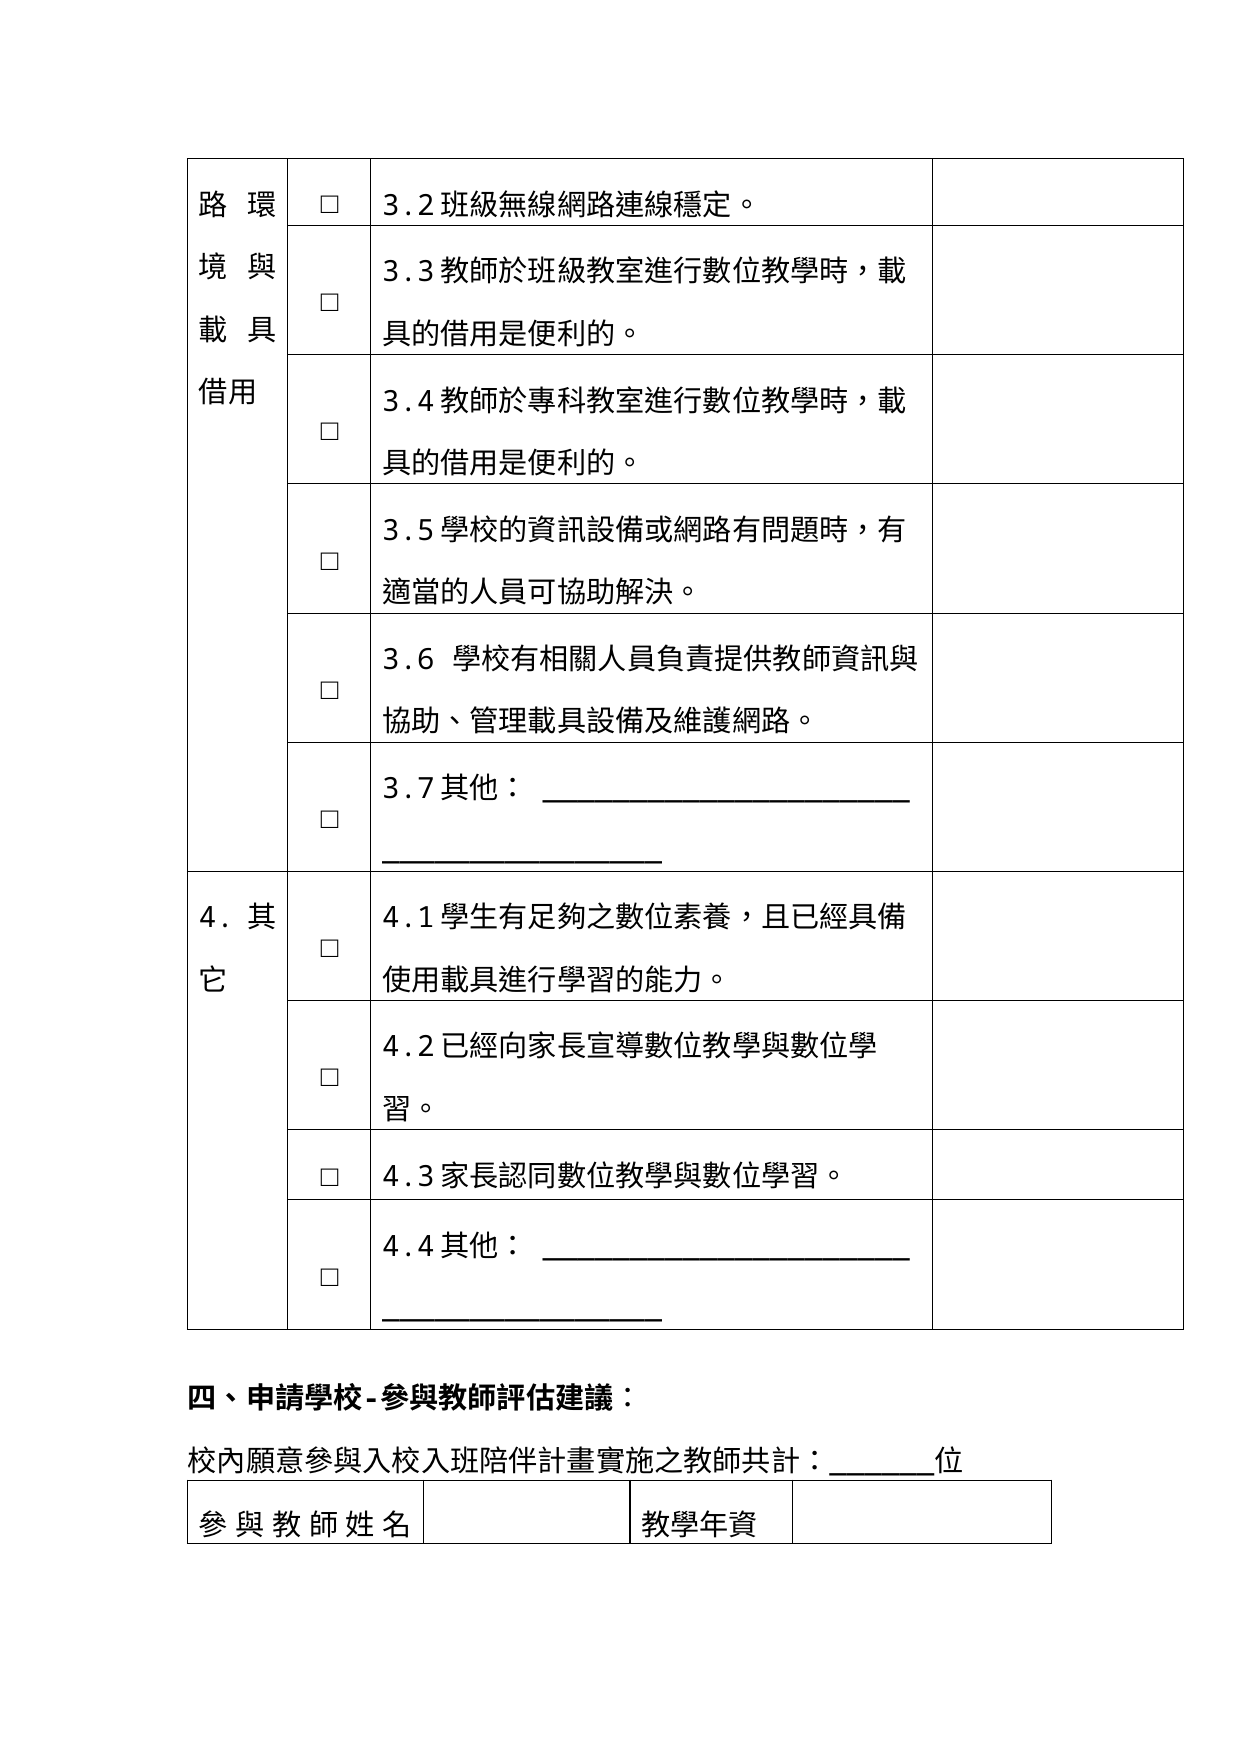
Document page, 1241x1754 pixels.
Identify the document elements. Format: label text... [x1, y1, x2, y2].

text 校內願意參與入校入班陪伴計畫實施之教師共計：______位 [187, 1417, 1053, 1479]
table_cell □ [288, 872, 370, 1000]
table_cell □ [288, 1200, 370, 1328]
table_cell 4.2已經向家長宣導數位教學與數位學習。 [371, 1001, 932, 1129]
table_cell [933, 159, 1183, 225]
table_cell □ [288, 1001, 370, 1129]
table_cell □ [288, 226, 370, 354]
text 四、申請學校-參與教師評估建議： [187, 1354, 1053, 1417]
table_cell [933, 226, 1183, 354]
table_cell 3.7其他： _____________________________________ [371, 743, 932, 871]
table_cell 4.其它 [188, 872, 287, 1328]
table_cell □ [288, 743, 370, 871]
table_cell □ [288, 159, 370, 225]
table_cell □ [288, 484, 370, 612]
table_cell [933, 1001, 1183, 1129]
table_cell [933, 872, 1183, 1000]
table_cell 3.4教師於專科教室進行數位教學時，載具的借用是便利的。 [371, 355, 932, 483]
table_cell □ [288, 614, 370, 742]
table_header [793, 1481, 1051, 1543]
table_cell 3.5學校的資訊設備或網路有問題時，有適當的人員可協助解決。 [371, 484, 932, 612]
table_cell [933, 1130, 1183, 1199]
table_cell 4.1學生有足夠之數位素養，且已經具備使用載具進行學習的能力。 [371, 872, 932, 1000]
table_cell [933, 743, 1183, 871]
table_cell 3.6 學校有相關人員負責提供教師資訊與協助、管理載具設備及維護網路。 [371, 614, 932, 742]
table_header 參與教師姓名 [188, 1481, 423, 1543]
table_header 教學年資 [631, 1481, 792, 1543]
table_cell 3.3教師於班級教室進行數位教學時，載具的借用是便利的。 [371, 226, 932, 354]
table_cell [933, 484, 1183, 612]
table_cell [933, 614, 1183, 742]
table_cell [933, 355, 1183, 483]
table_cell 4.3家長認同數位教學與數位學習。 [371, 1130, 932, 1199]
table_cell □ [288, 1130, 370, 1199]
table_cell 路環境與載具借用 [188, 159, 287, 871]
table_cell 3.2班級無線網路連線穩定。 [371, 159, 932, 225]
table_header [424, 1481, 629, 1543]
table_cell [933, 1200, 1183, 1328]
table_cell □ [288, 355, 370, 483]
table_cell 4.4其他： _____________________________________ [371, 1200, 932, 1328]
